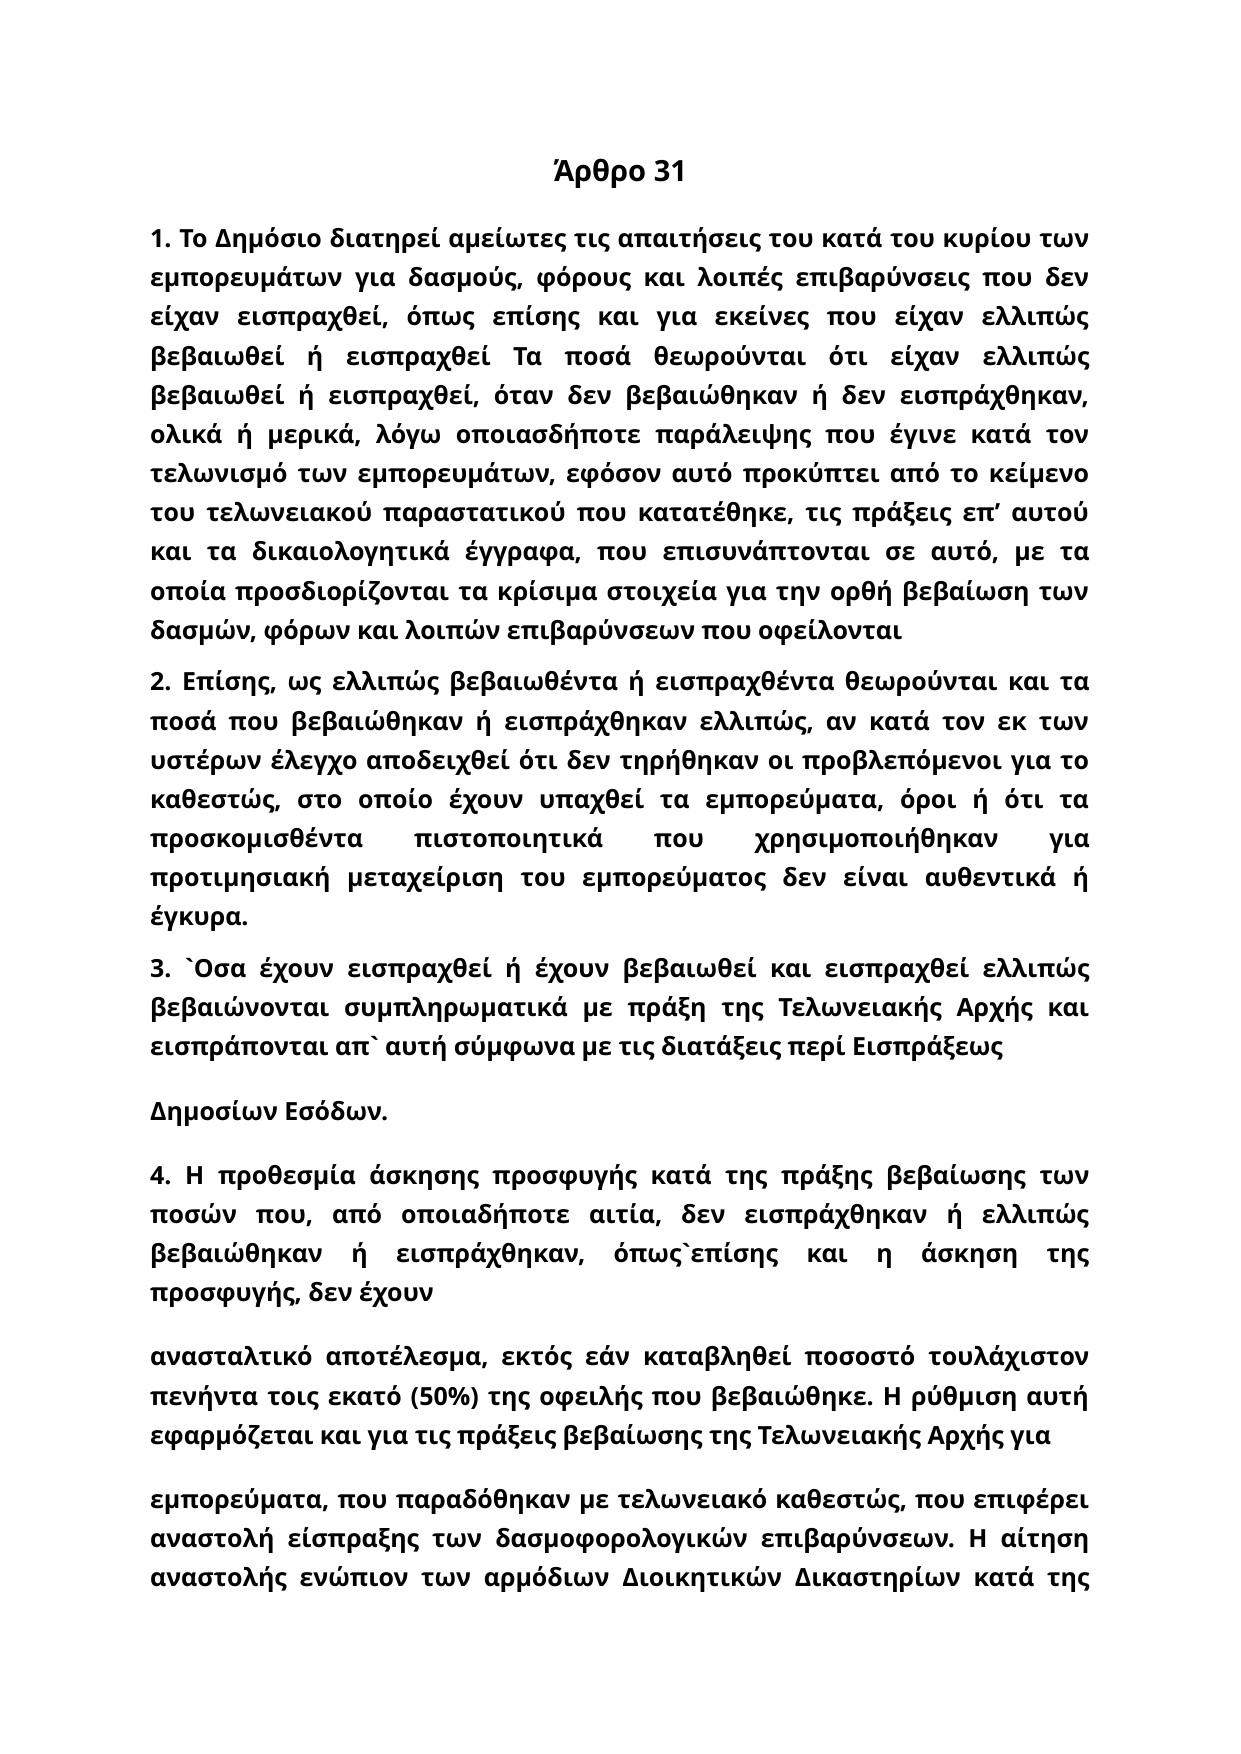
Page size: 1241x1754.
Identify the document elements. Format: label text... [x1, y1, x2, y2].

text 4. Η προθεσμία άσκησης προσφυγής κατά της πράξης βεβαίωσης των ποσών που, από οποιαδήποτε αιτία, δεν εισπράχθηκαν ή ελλιπώς βεβαιώθηκαν ή εισπράχθηκαν, όπως`επίσης και η άσκηση της προσφυγής, δεν έχουν [150, 1157, 1090, 1309]
subtitle Άρθρο 31 [150, 150, 1090, 190]
text 1. Το Δημόσιο διατηρεί αμείωτες τις απαιτήσεις του κατά του κυρίου των εμπορευμάτων για δασμούς, φόρους και λοιπές επιβαρύνσεις που δεν είχαν εισπραχθεί, όπως επίσης και για εκείνες που είχαν ελλιπώς βεβαιωθεί ή εισπραχθεί Τα ποσά θεωρούνται ότι είχαν ελλιπώς βεβαιωθεί ή εισπραχθεί, όταν δεν βεβαιώθηκαν ή δεν εισπράχθηκαν, ολικά ή μερικά, λόγω οποιασδήποτε παράλειψης που έγινε κατά τον τελωνισμό των εμπορευμάτων, εφόσον αυτό προκύπτει από το κείμενο του τελωνειακού παραστατικού που κατατέθηκε, τις πράξεις επ’ αυτού και τα δικαιολογητικά έγγραφα, που επισυνάπτονται σε αυτό, με τα οποία προσδιορίζονται τα κρίσιμα στοιχεία για την ορθή βεβαίωση των δασμών, φόρων και λοιπών επιβαρύνσεων που οφείλονται [150, 221, 1090, 646]
text 3. `Οσα έχουν εισπραχθεί ή έχουν βεβαιωθεί και εισπραχθεί ελλιπώς βεβαιώνονται συμπληρωματικά με πράξη της Τελωνειακής Αρχής και εισπράπονται απ` αυτή σύμφωνα με τις διατάξεις περί Εισπράξεως [150, 951, 1090, 1063]
text Δημοσίων Εσόδων. [150, 1093, 1090, 1127]
text 2. Επίσης, ως ελλιπώς βεβαιωθέντα ή εισπραχθέντα θεωρούνται και τα ποσά που βεβαιώθηκαν ή εισπράχθηκαν ελλιπώς, αν κατά τον εκ των υστέρων έλεγχο αποδειχθεί ότι δεν τηρήθηκαν οι προβλεπόμενοι για το καθεστώς, στο οποίο έχουν υπαχθεί τα εμπορεύματα, όροι ή ότι τα προσκομισθέντα πιστοποιητικά που χρησιμοποιήθηκαν για προτιμησιακή μεταχείριση του εμπορεύματος δεν είναι αυθεντικά ή έγκυρα. [150, 664, 1090, 933]
text ανασταλτικό αποτέλεσμα, εκτός εάν καταβληθεί ποσοστό τουλάχιστον πενήντα τοις εκατό (50%) της οφειλής που βεβαιώθηκε. Η ρύθμιση αυτή εφαρμόζεται και για τις πράξεις βεβαίωσης της Τελωνειακής Αρχής για [150, 1339, 1090, 1451]
text εμπορεύματα, που παραδόθηκαν με τελωνειακό καθεστώς, που επιφέρει αναστολή είσπραξης των δασμοφορολογικών επιβαρύνσεων. Η αίτηση αναστολής ενώπιον των αρμόδιων Διοικητικών Δικαστηρίων κατά της [150, 1481, 1090, 1594]
